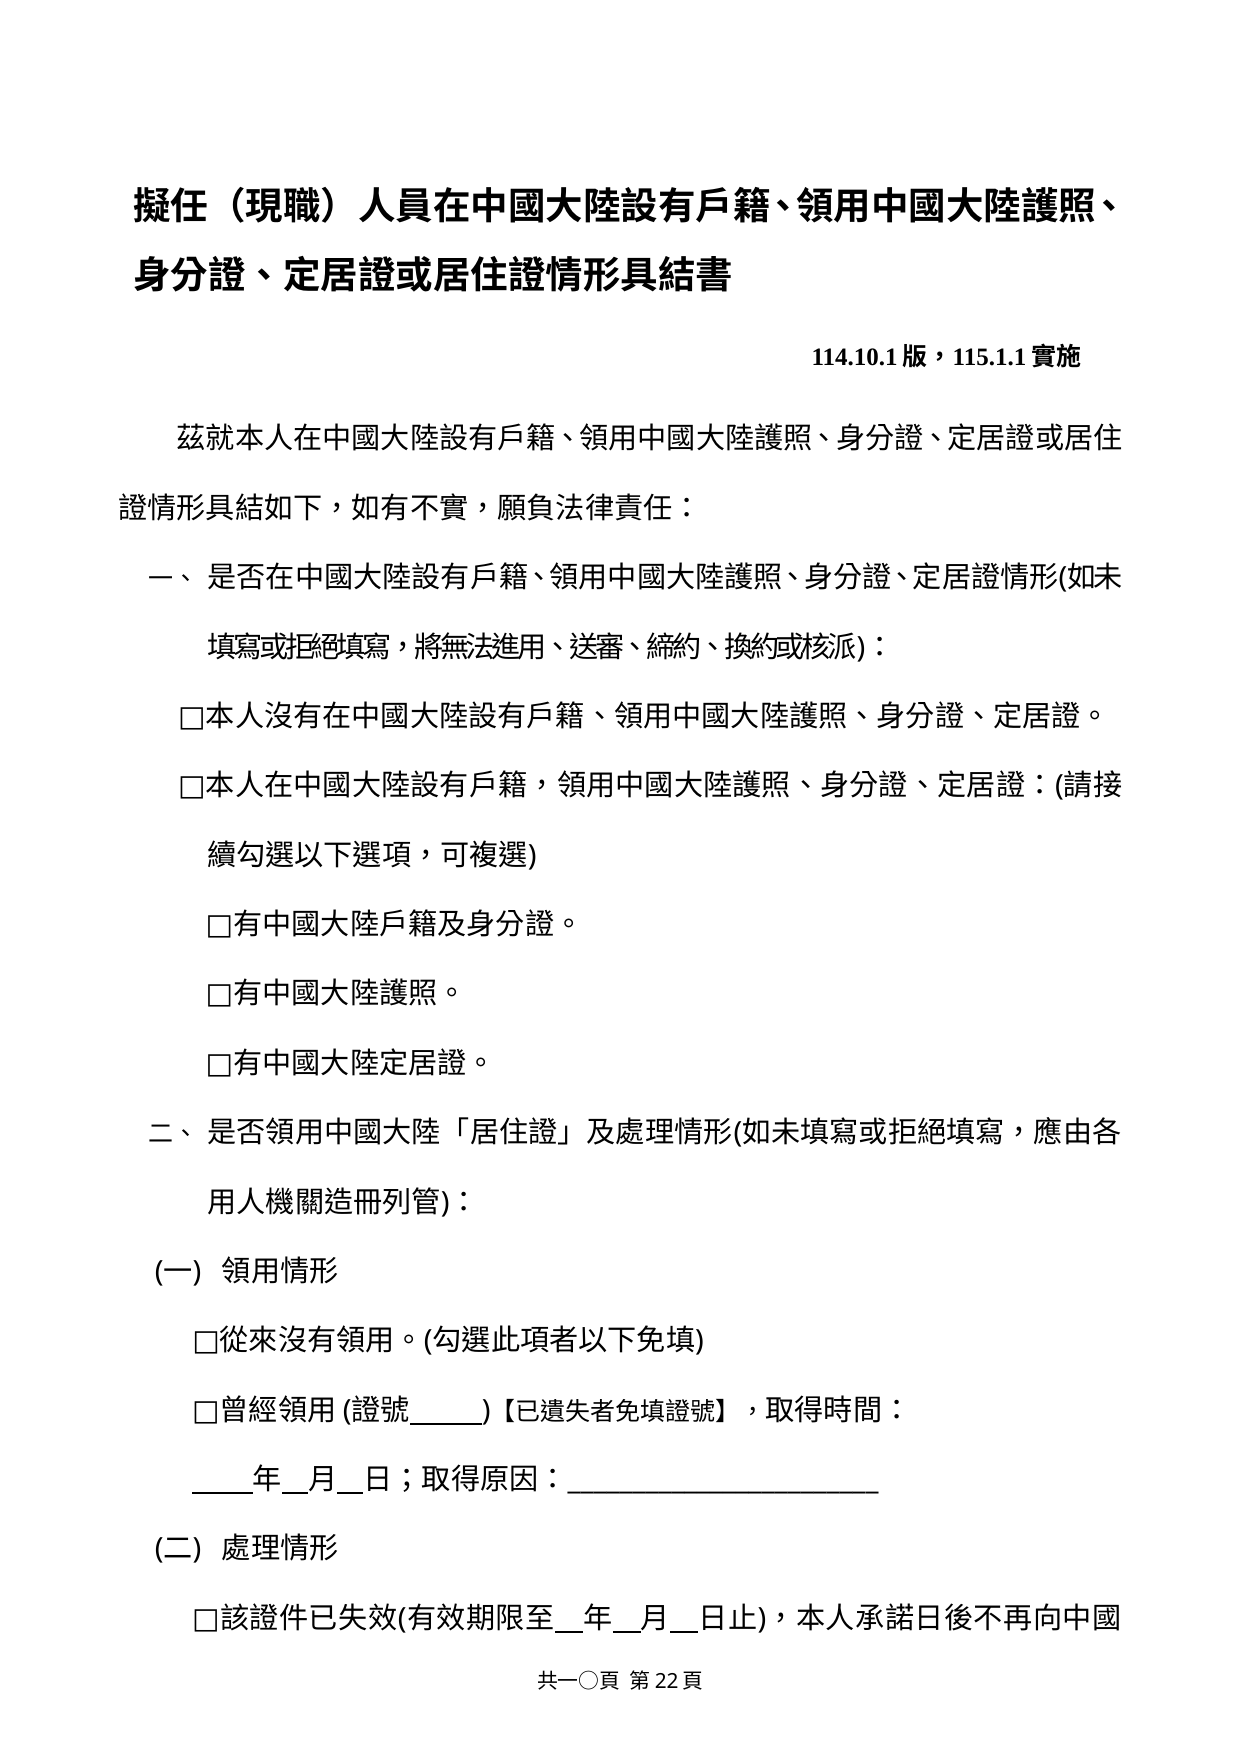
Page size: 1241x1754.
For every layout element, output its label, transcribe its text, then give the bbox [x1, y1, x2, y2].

text □從來沒有領用。(勾選此項者以下免填) [192, 1303, 1122, 1373]
text □該證件已失效(有效期限至 年 月 日止)，本人承諾日後不再向中國 [192, 1581, 1122, 1650]
text 114.10.1版，115.1.1實施 [133, 320, 1122, 389]
text □有中國大陸護照。 [205, 957, 1122, 1026]
text 擬任（現職）人員在中國大陸設有戶籍、領用中國大陸護照、身分證、定居證或居住證情形具結書 [133, 168, 1122, 307]
list 是否在中國大陸設有戶籍、領用中國大陸護照、身分證、定居證情形(如未填寫或拒絕填寫，將無法進用、送審、締約、換約或核派)： [148, 540, 1122, 679]
text □有中國大陸戶籍及身分證。 [205, 887, 1122, 957]
text □本人沒有在中國大陸設有戶籍、領用中國大陸護照、身分證、定居證。 [178, 679, 1122, 748]
text □本人在中國大陸設有戶籍，領用中國大陸護照、身分證、定居證：(請接續勾選以下選項，可複選) [178, 748, 1122, 887]
list 處理情形 [154, 1512, 1122, 1581]
list 是否領用中國大陸「居住證」及處理情形(如未填寫或拒絕填寫，應由各用人機關造冊列管)： [148, 1095, 1122, 1234]
text 茲就本人在中國大陸設有戶籍、領用中國大陸護照、身分證、定居證或居住證情形具結如下，如有不實，願負法律責任： [118, 402, 1122, 540]
text □有中國大陸定居證。 [205, 1026, 1122, 1095]
text □曾經領用 (證號 )【已遺失者免填證號】，取得時間： [192, 1373, 1122, 1442]
text 年 月 日；取得原因：________________________ [192, 1442, 1122, 1512]
list 領用情形 [154, 1234, 1122, 1303]
